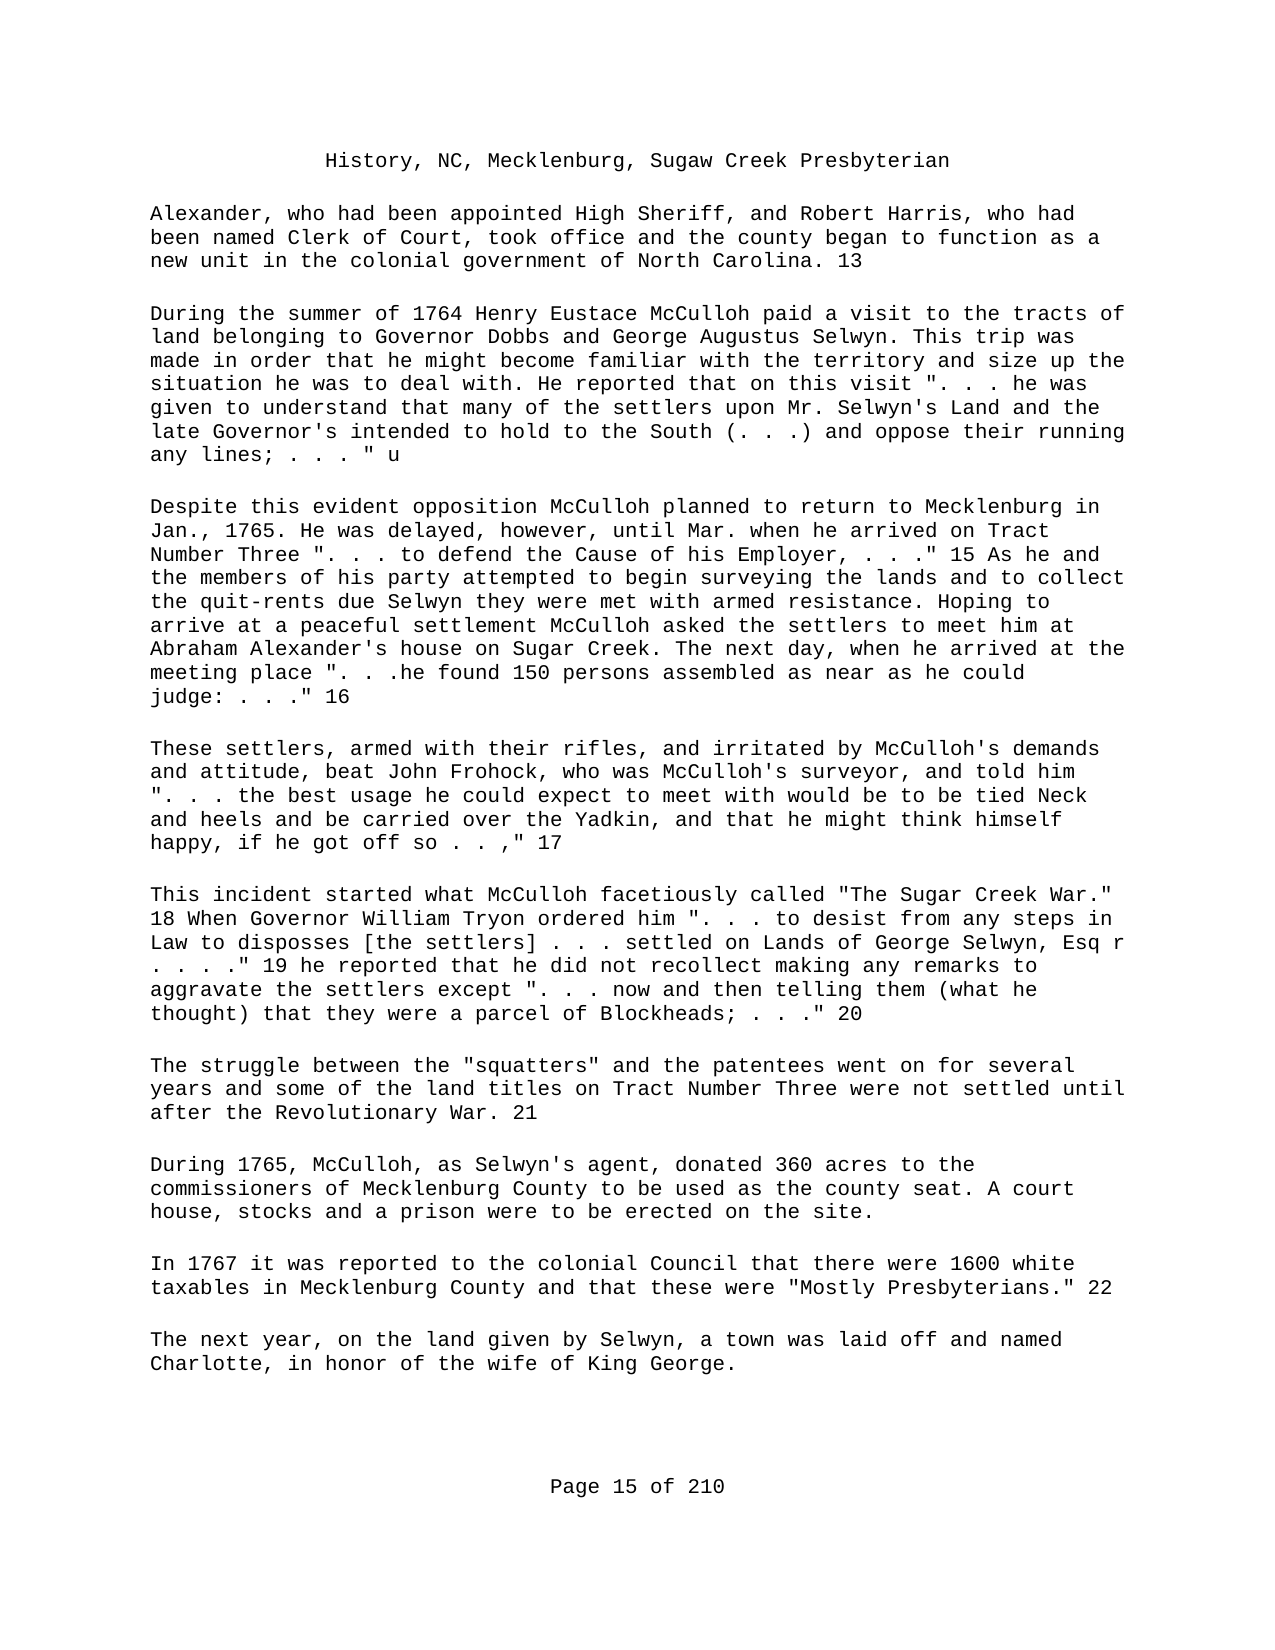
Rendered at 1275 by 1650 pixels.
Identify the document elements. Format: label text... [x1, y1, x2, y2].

text The struggle between the "squatters" and the patentees went on for several years and some of the land titles on Tract Number Three were not settled until after the Revolutionary War. 21 [150, 1055, 1125, 1126]
text Despite this evident opposition McCulloh planned to return to Mecklenburg in Jan., 1765. He was delayed, however, until Mar. when he arrived on Tract Number Three ". . . to defend the Cause of his Employer, . . ." 15 As he and the members of his party attempted to begin surveying the lands and to collect the quit-rents due Selwyn they were met with armed resistance. Hoping to arrive at a peaceful settlement McCulloh asked the settlers to meet him at Abraham Alexander's house on Sugar Creek. The next day, when he arrived at the meeting place ". . .he found 150 persons assembled as near as he could judge: . . ." 16 [150, 496, 1125, 709]
text This incident started what McCulloh facetiously called "The Sugar Creek War." 18 When Governor William Tryon ordered him ". . . to desist from any steps in Law to disposses [the settlers] . . . settled on Lands of George Selwyn, Esq r . . . ." 19 he reported that he did not recollect making any remarks to aggravate the settlers except ". . . now and then telling them (what he thought) that they were a parcel of Blockheads; . . ." 20 [150, 884, 1125, 1026]
text In 1767 it was reported to the colonial Council that there were 1600 white taxables in Mecklenburg County and that these were "Mostly Presbyterians." 22 [150, 1253, 1125, 1301]
text Alexander, who had been appointed High Sheriff, and Robert Harris, who had been named Clerk of Court, took office and the county began to function as a new unit in the colonial government of North Carolina. 13 [150, 203, 1125, 274]
text These settlers, armed with their rifles, and irritated by McCulloh's demands and attitude, beat John Frohock, who was McCulloh's surveyor, and told him ". . . the best usage he could expect to meet with would be to be tied Neck and heels and be carried over the Yadkin, and that he might think himself happy, if he got off so . . ," 17 [150, 738, 1125, 856]
text During the summer of 1764 Henry Eustace McCulloh paid a visit to the tracts of land belonging to Governor Dobbs and George Augustus Selwyn. This trip was made in order that he might become familiar with the territory and size up the situation he was to deal with. He reported that on this visit ". . . he was given to understand that many of the settlers upon Mr. Selwyn's Land and the late Governor's intended to hold to the South (. . .) and oppose their running any lines; . . . " u [150, 302, 1125, 468]
text The next year, on the land given by Selwyn, a town was laid off and named Charlotte, in honor of the wife of King George. [150, 1329, 1125, 1376]
text During 1765, McCulloh, as Selwyn's agent, donated 360 acres to the commissioners of Mecklenburg County to be used as the county seat. A court house, stocks and a prison were to be erected on the site. [150, 1154, 1125, 1225]
